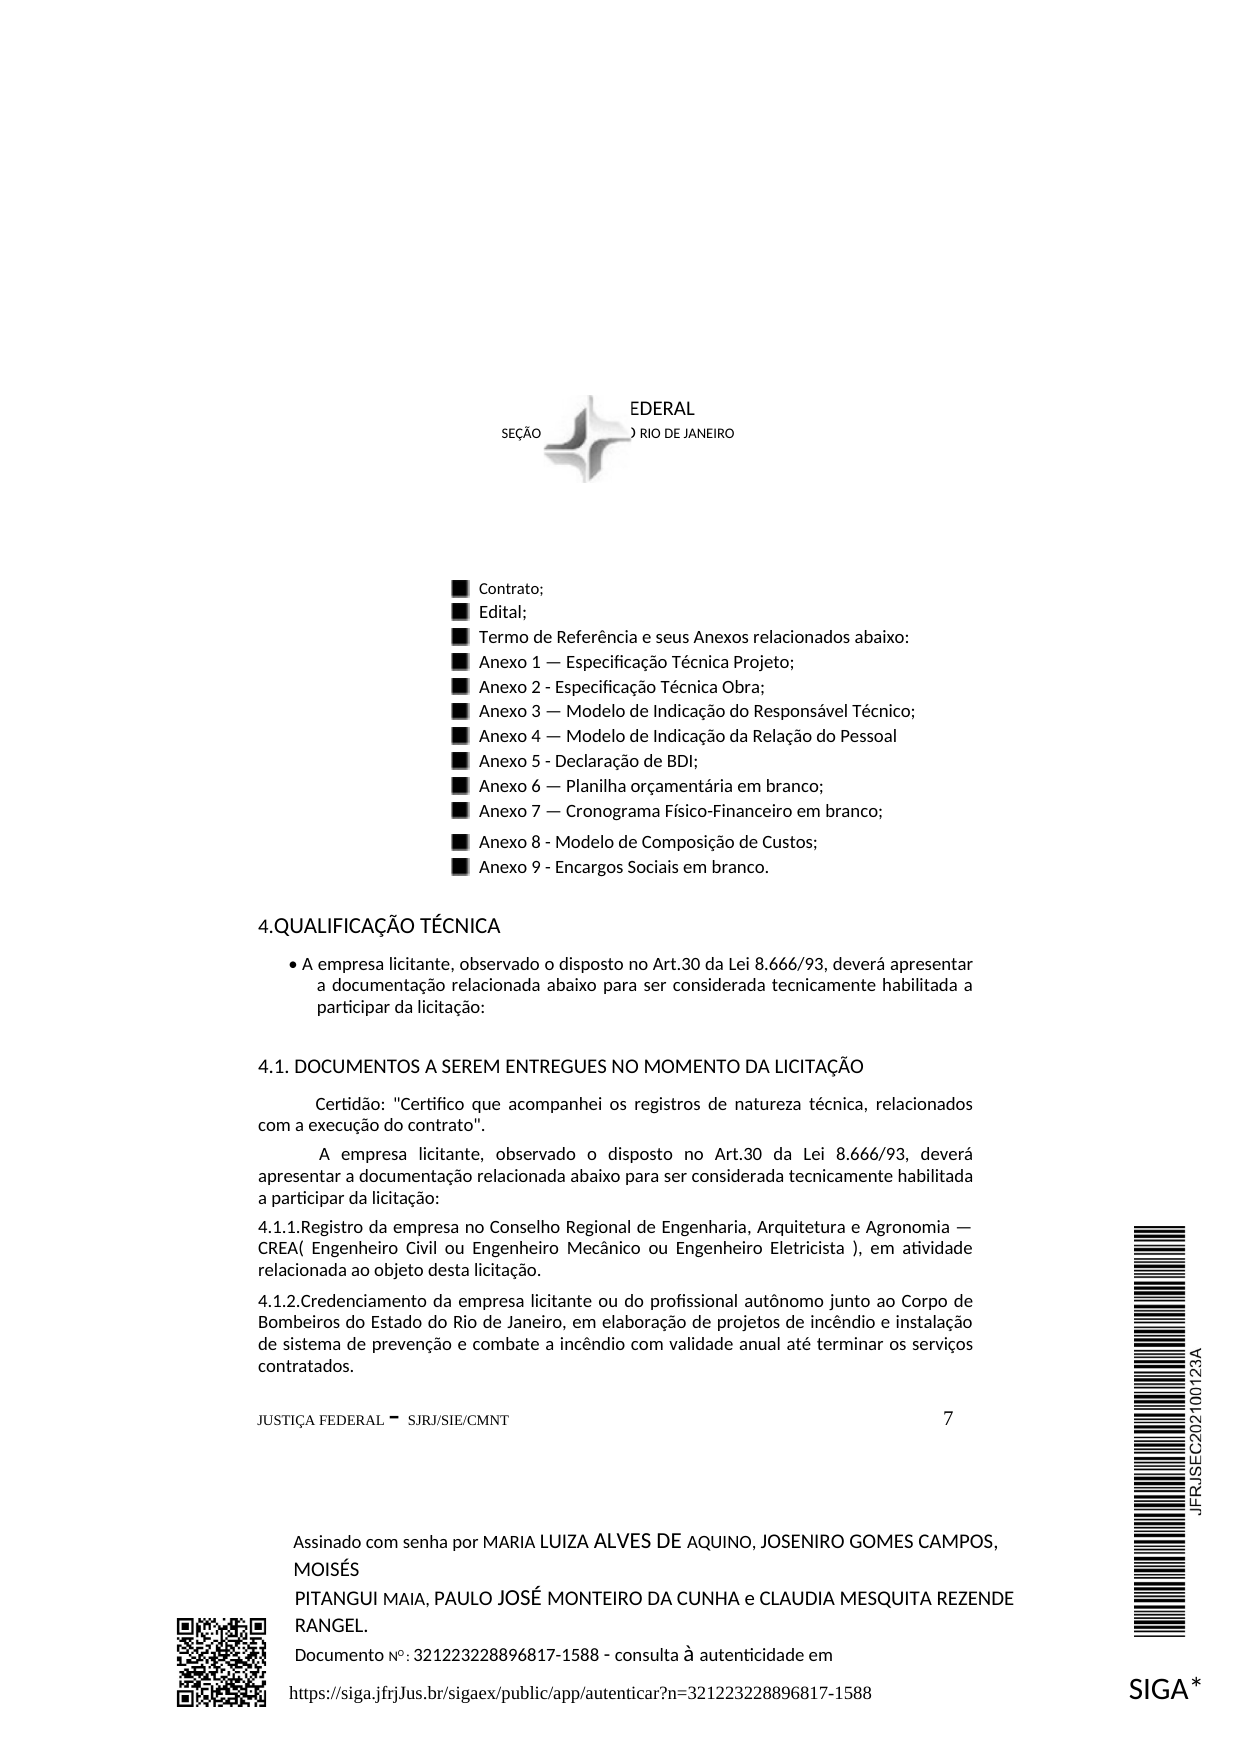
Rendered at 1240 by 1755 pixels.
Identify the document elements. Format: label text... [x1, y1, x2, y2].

text A empresa licitante, observado o disposto no Art.30 da Lei 8.666/93, deverá apresentar a documentação relacionada abaixo para ser considerada tecnicamente habilitada a participar da licitação: [258, 1143, 974, 1209]
list Registro da empresa no Conselho Regional de Engenharia, Arquitetura e Agronomia — CREA( Engenheiro Civil ou Engenheiro Mecânico ou Engenheiro Eletricista ), em atividade relacionada ao objeto desta licitação. [257, 1216, 974, 1281]
text • A empresa licitante, observado o disposto no Art.30 da Lei 8.666/93, deverá apresentar a documentação relacionada abaixo para ser considerada tecnicamente habilitada a participar da licitação: [288, 953, 974, 1018]
list Contrato; [339, 579, 974, 599]
list Anexo 9 - Encargos Sociais em branco. [339, 856, 974, 878]
list Anexo 8 - Modelo de Composição de Custos; [339, 831, 974, 853]
list Anexo 4 — Modelo de Indicação da Relação do Pessoal [339, 725, 974, 747]
list Termo de Referência e seus Anexos relacionados abaixo: [339, 626, 974, 648]
text Certidão: "Certifico que acompanhei os registros de natureza técnica, relacionados com a execução do contrato". [258, 1093, 974, 1136]
list QUALIFICAÇÃO TÉCNICA [232, 911, 975, 939]
list Anexo 5 - Declaração de BDI; [339, 750, 974, 772]
list Anexo 3 — Modelo de Indicação do Responsável Técnico; [339, 700, 974, 722]
list Edital; [339, 601, 974, 623]
list Anexo 7 — Cronograma Físico-Financeiro em branco; [339, 799, 974, 821]
list Anexo 2 - Especificação Técnica Obra; [339, 676, 974, 697]
list Credenciamento da empresa licitante ou do profissional autônomo junto ao Corpo de Bombeiros do Estado do Rio de Janeiro, em elaboração de projetos de incêndio e instalação de sistema de prevenção e combate a incêndio com validade anual até terminar os serviços contratados. [257, 1289, 974, 1377]
list 1. DOCUMENTOS A SEREM ENTREGUES NO MOMENTO DA LICITAÇÃO [238, 1053, 975, 1078]
list Anexo 1 — Especificação Técnica Projeto; [339, 651, 974, 673]
list Anexo 6 — Planilha orçamentária em branco; [339, 775, 974, 797]
